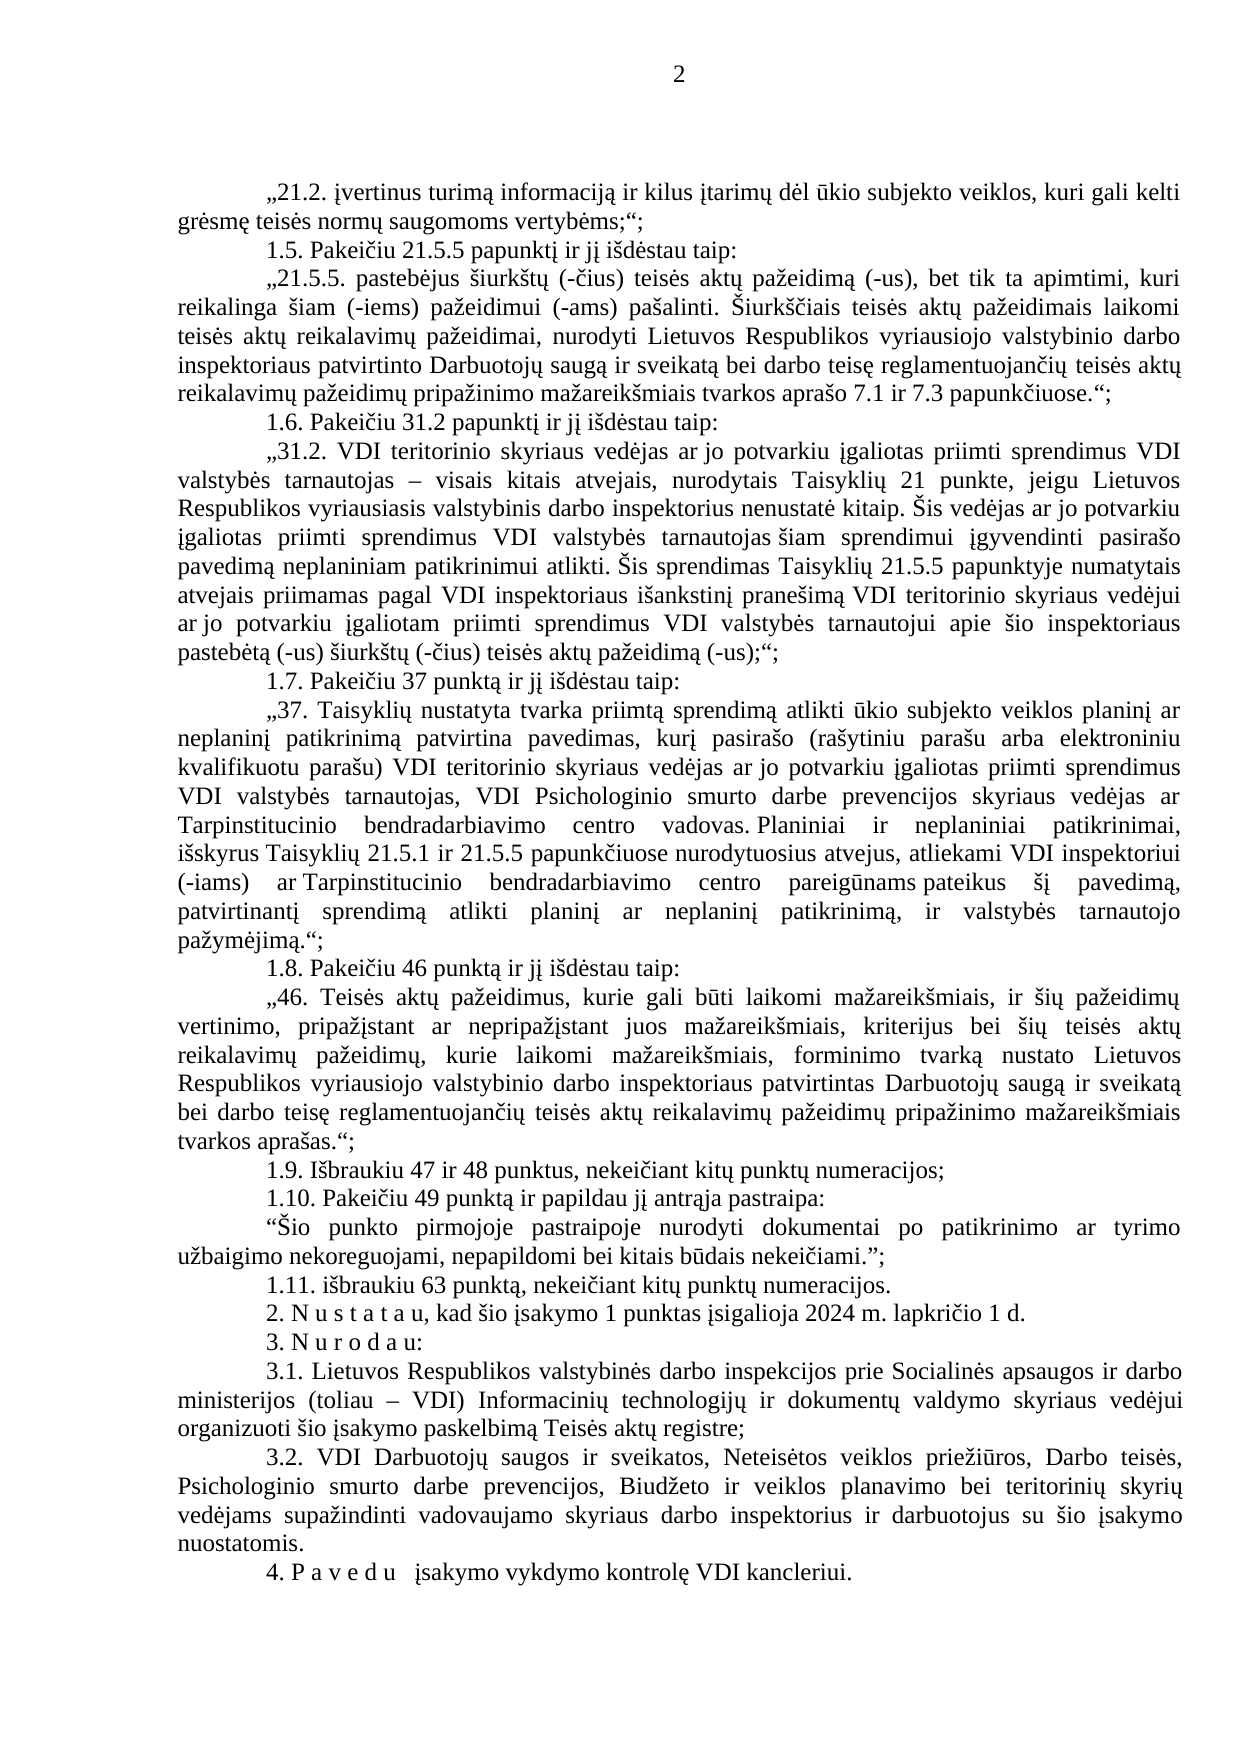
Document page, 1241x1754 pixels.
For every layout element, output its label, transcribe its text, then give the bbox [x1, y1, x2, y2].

text 1.5. Pakeičiu 21.5.5 papunktį ir jį išdėstau taip: [177, 235, 1181, 263]
text “Šio punkto pirmojoje pastraipoje nurodyti dokumentai po patikrinimo ar tyrimo užbaigimo nekoreguojami, nepapildomi bei kitais būdais nekeičiami.”; [177, 1212, 1181, 1270]
text 3.2. VDI Darbuotojų saugos ir sveikatos, Neteisėtos veiklos priežiūros, Darbo teisės, Psichologinio smurto darbe prevencijos, Biudžeto ir veiklos planavimo bei teritorinių skyrių vedėjams supažindinti vadovaujamo skyriaus darbo inspektorius ir darbuotojus su šio įsakymo nuostatomis. [177, 1442, 1183, 1557]
text 2. N u s t a t a u, kad šio įsakymo 1 punktas įsigalioja 2024 m. lapkričio 1 d. [177, 1298, 1181, 1327]
text 1.8. Pakeičiu 46 punktą ir jį išdėstau taip: [177, 953, 1181, 982]
text „31.2. VDI teritorinio skyriaus vedėjas ar jo potvarkiu įgaliotas priimti sprendimus VDI valstybės tarnautojas – visais kitais atvejais, nurodytais Taisyklių 21 punkte, jeigu Lietuvos Respublikos vyriausiasis valstybinis darbo inspektorius nenustatė kitaip. Šis vedėjas ar jo potvarkiu įgaliotas priimti sprendimus VDI valstybės tarnautojas šiam sprendimui įgyvendinti pasirašo pavedimą neplaniniam patikrinimui atlikti. Šis sprendimas Taisyklių 21.5.5 papunktyje numatytais atvejais priimamas pagal VDI inspektoriaus išankstinį pranešimą VDI teritorinio skyriaus vedėjui ar jo potvarkiu įgaliotam priimti sprendimus VDI valstybės tarnautojui apie šio inspektoriaus pastebėtą (-us) šiurkštų (-čius) teisės aktų pažeidimą (-us);“; [177, 436, 1181, 666]
text 1.9. Išbraukiu 47 ir 48 punktus, nekeičiant kitų punktų numeracijos; [177, 1155, 1181, 1183]
text 3. N u r o d a u: [177, 1327, 1181, 1356]
text „21.5.5. pastebėjus šiurkštų (-čius) teisės aktų pažeidimą (-us), bet tik ta apimtimi, kuri reikalinga šiam (-iems) pažeidimui (-ams) pašalinti. Šiurkščiais teisės aktų pažeidimais laikomi teisės aktų reikalavimų pažeidimai, nurodyti Lietuvos Respublikos vyriausiojo valstybinio darbo inspektoriaus patvirtinto Darbuotojų saugą ir sveikatą bei darbo teisę reglamentuojančių teisės aktų reikalavimų pažeidimų pripažinimo mažareikšmiais tvarkos aprašo 7.1 ir 7.3 papunkčiuose.“; [177, 263, 1181, 407]
text 1.6. Pakeičiu 31.2 papunktį ir jį išdėstau taip: [177, 407, 1181, 436]
text „21.2. įvertinus turimą informaciją ir kilus įtarimų dėl ūkio subjekto veiklos, kuri gali kelti grėsmę teisės normų saugomoms vertybėms;“; [177, 177, 1181, 235]
text „46. Teisės aktų pažeidimus, kurie gali būti laikomi mažareikšmiais, ir šių pažeidimų vertinimo, pripažįstant ar nepripažįstant juos mažareikšmiais, kriterijus bei šių teisės aktų reikalavimų pažeidimų, kurie laikomi mažareikšmiais, forminimo tvarką nustato Lietuvos Respublikos vyriausiojo valstybinio darbo inspektoriaus patvirtintas Darbuotojų saugą ir sveikatą bei darbo teisę reglamentuojančių teisės aktų reikalavimų pažeidimų pripažinimo mažareikšmiais tvarkos aprašas.“; [177, 982, 1181, 1155]
text 3.1. Lietuvos Respublikos valstybinės darbo inspekcijos prie Socialinės apsaugos ir darbo ministerijos (toliau – VDI) Informacinių technologijų ir dokumentų valdymo skyriaus vedėjui organizuoti šio įsakymo paskelbimą Teisės aktų registre; [177, 1356, 1183, 1442]
text 1.10. Pakeičiu 49 punktą ir papildau jį antrąja pastraipa: [177, 1183, 1181, 1212]
text „37. Taisyklių nustatyta tvarka priimtą sprendimą atlikti ūkio subjekto veiklos planinį ar neplaninį patikrinimą patvirtina pavedimas, kurį pasirašo (rašytiniu parašu arba elektroniniu kvalifikuotu parašu) VDI teritorinio skyriaus vedėjas ar jo potvarkiu įgaliotas priimti sprendimus VDI valstybės tarnautojas, VDI Psichologinio smurto darbe prevencijos skyriaus vedėjas ar Tarpinstitucinio bendradarbiavimo centro vadovas. Planiniai ir neplaniniai patikrinimai, išskyrus Taisyklių 21.5.1 ir 21.5.5 papunkčiuose nurodytuosius atvejus, atliekami VDI inspektoriui (-iams) ar Tarpinstitucinio bendradarbiavimo centro pareigūnams pateikus šį pavedimą, patvirtinantį sprendimą atlikti planinį ar neplaninį patikrinimą, ir valstybės tarnautojo pažymėjimą.“; [177, 695, 1181, 953]
text 1.11. išbraukiu 63 punktą, nekeičiant kitų punktų numeracijos. [177, 1270, 1181, 1298]
text 1.7. Pakeičiu 37 punktą ir jį išdėstau taip: [177, 666, 1181, 695]
text 4. P a v e d u įsakymo vykdymo kontrolę VDI kancleriui. [177, 1557, 1181, 1586]
